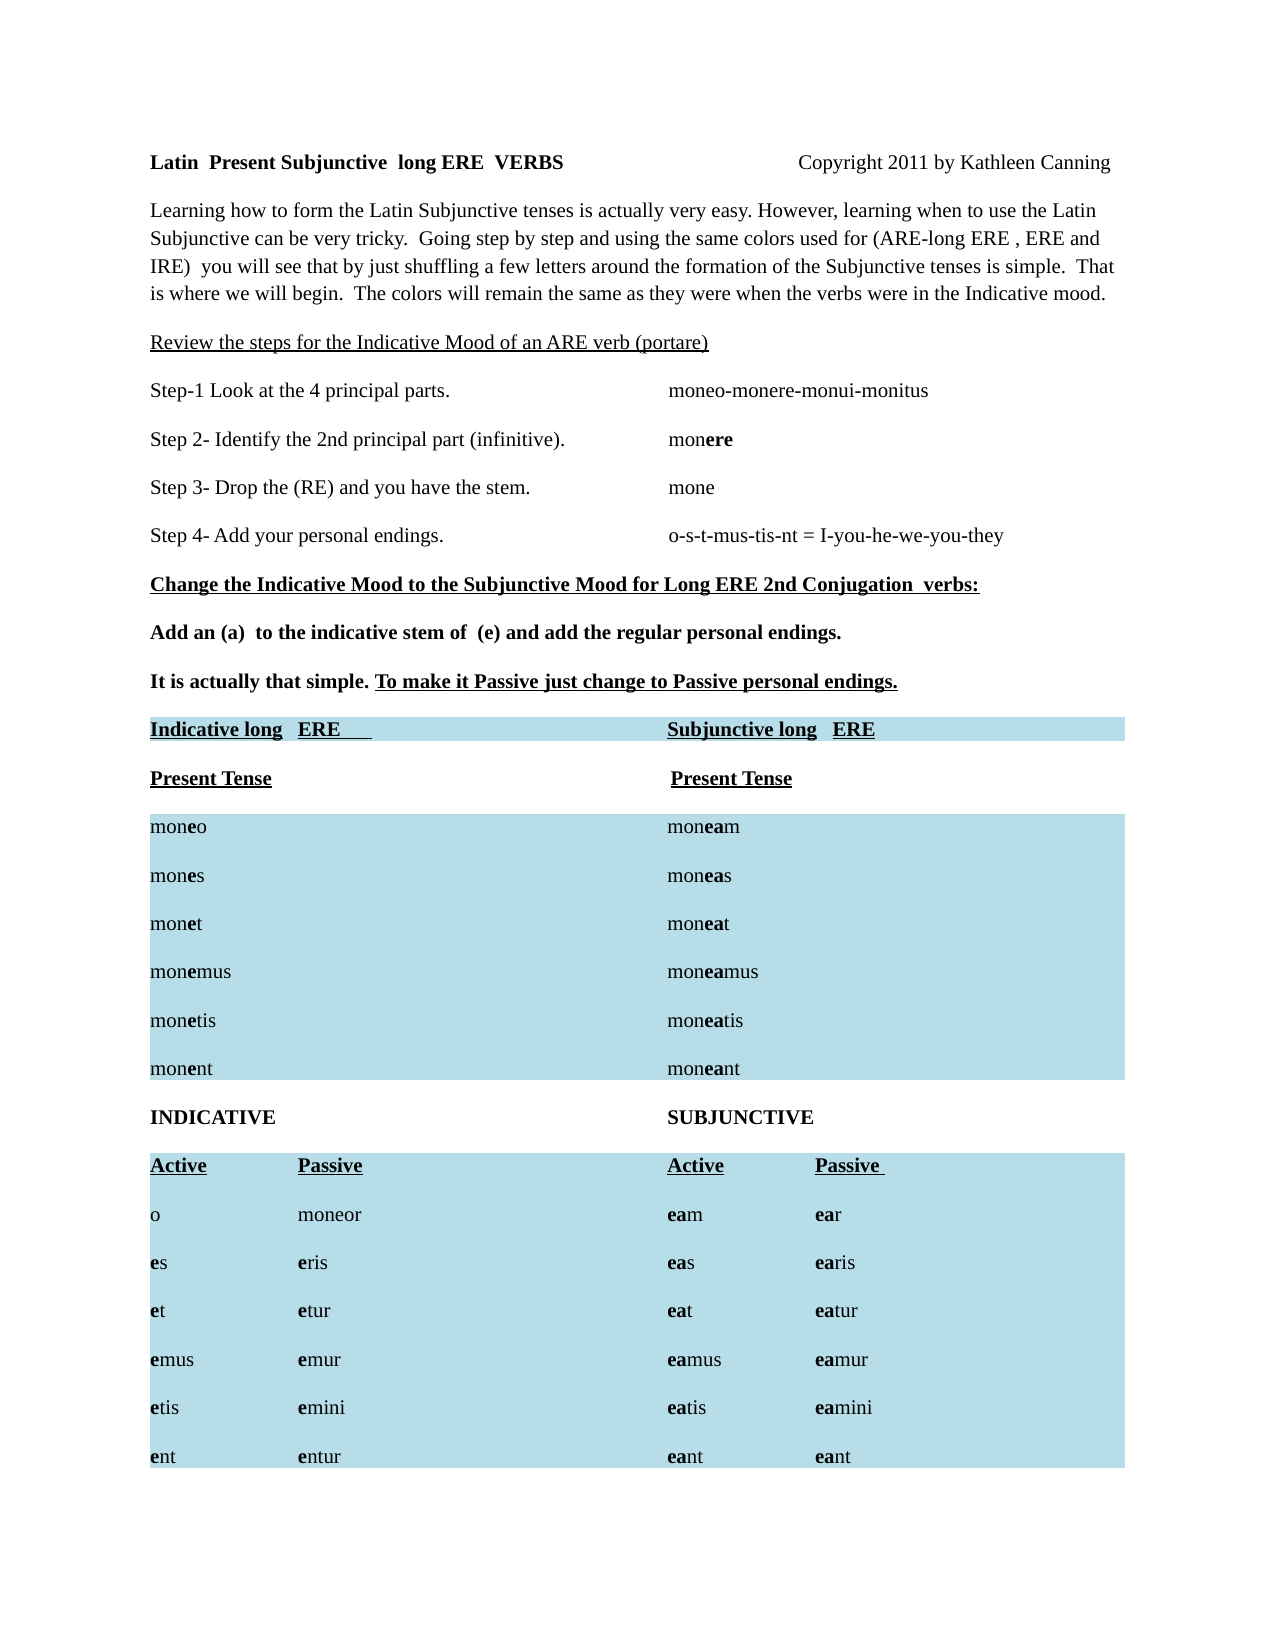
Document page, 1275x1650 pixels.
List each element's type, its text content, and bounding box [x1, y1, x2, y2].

text monent moneant [150, 1056, 1125, 1080]
text o moneor eam ear [150, 1202, 1125, 1226]
text etis emini eatis eamini [150, 1395, 1125, 1419]
text Step-1 Look at the 4 principal parts. moneo-monere-monui-monitus [150, 378, 1125, 402]
text monet moneat [150, 911, 1125, 935]
text Present Tense Present Tense [150, 766, 1125, 790]
text It is actually that simple. To make it Passive just change to Passive personal endings. [150, 669, 1125, 693]
text es eris eas earis [150, 1250, 1125, 1274]
text ent entur eant eant [150, 1444, 1125, 1468]
text monetis moneatis [150, 1008, 1125, 1032]
text Add an (a) to the indicative stem of (e) and add the regular personal endings. [150, 620, 1125, 644]
text Change the Indicative Mood to the Subjunctive Mood for Long ERE 2nd Conjugation verbs: [150, 572, 1125, 596]
text moneo moneam [150, 814, 1125, 838]
text emus emur eamus eamur [150, 1347, 1125, 1371]
text Active Passive Active Passive [150, 1153, 1125, 1177]
text Learning how to form the Latin Subjunctive tenses is actually very easy. However, learning when to use the Latin Subjunctive can be very tricky. Going step by step and using the same colors used for (ARE-long ERE , ERE and IRE) you will see that by just shuffling a few letters around the formation of the Subjunctive tenses is simple. That is where we will begin. The colors will remain the same as they were when the verbs were in the Indicative mood. [150, 198, 1125, 305]
text et etur eat eatur [150, 1298, 1125, 1322]
text Indicative long ERE Subjunctive long ERE [150, 717, 1125, 741]
text Review the steps for the Indicative Mood of an ARE verb (portare) [150, 330, 1125, 354]
text monemus moneamus [150, 959, 1125, 983]
text Step 2- Identify the 2nd principal part (infinitive). monere [150, 427, 1125, 451]
text INDICATIVE SUBJUNCTIVE [150, 1105, 1125, 1129]
text Latin Present Subjunctive long ERE VERBS Copyright 2011 by Kathleen Canning [150, 150, 1125, 174]
text Step 3- Drop the (RE) and you have the stem. mone [150, 475, 1125, 499]
text Step 4- Add your personal endings. o-s-t-mus-tis-nt = I-you-he-we-you-they [150, 523, 1125, 547]
text mones moneas [150, 862, 1125, 887]
